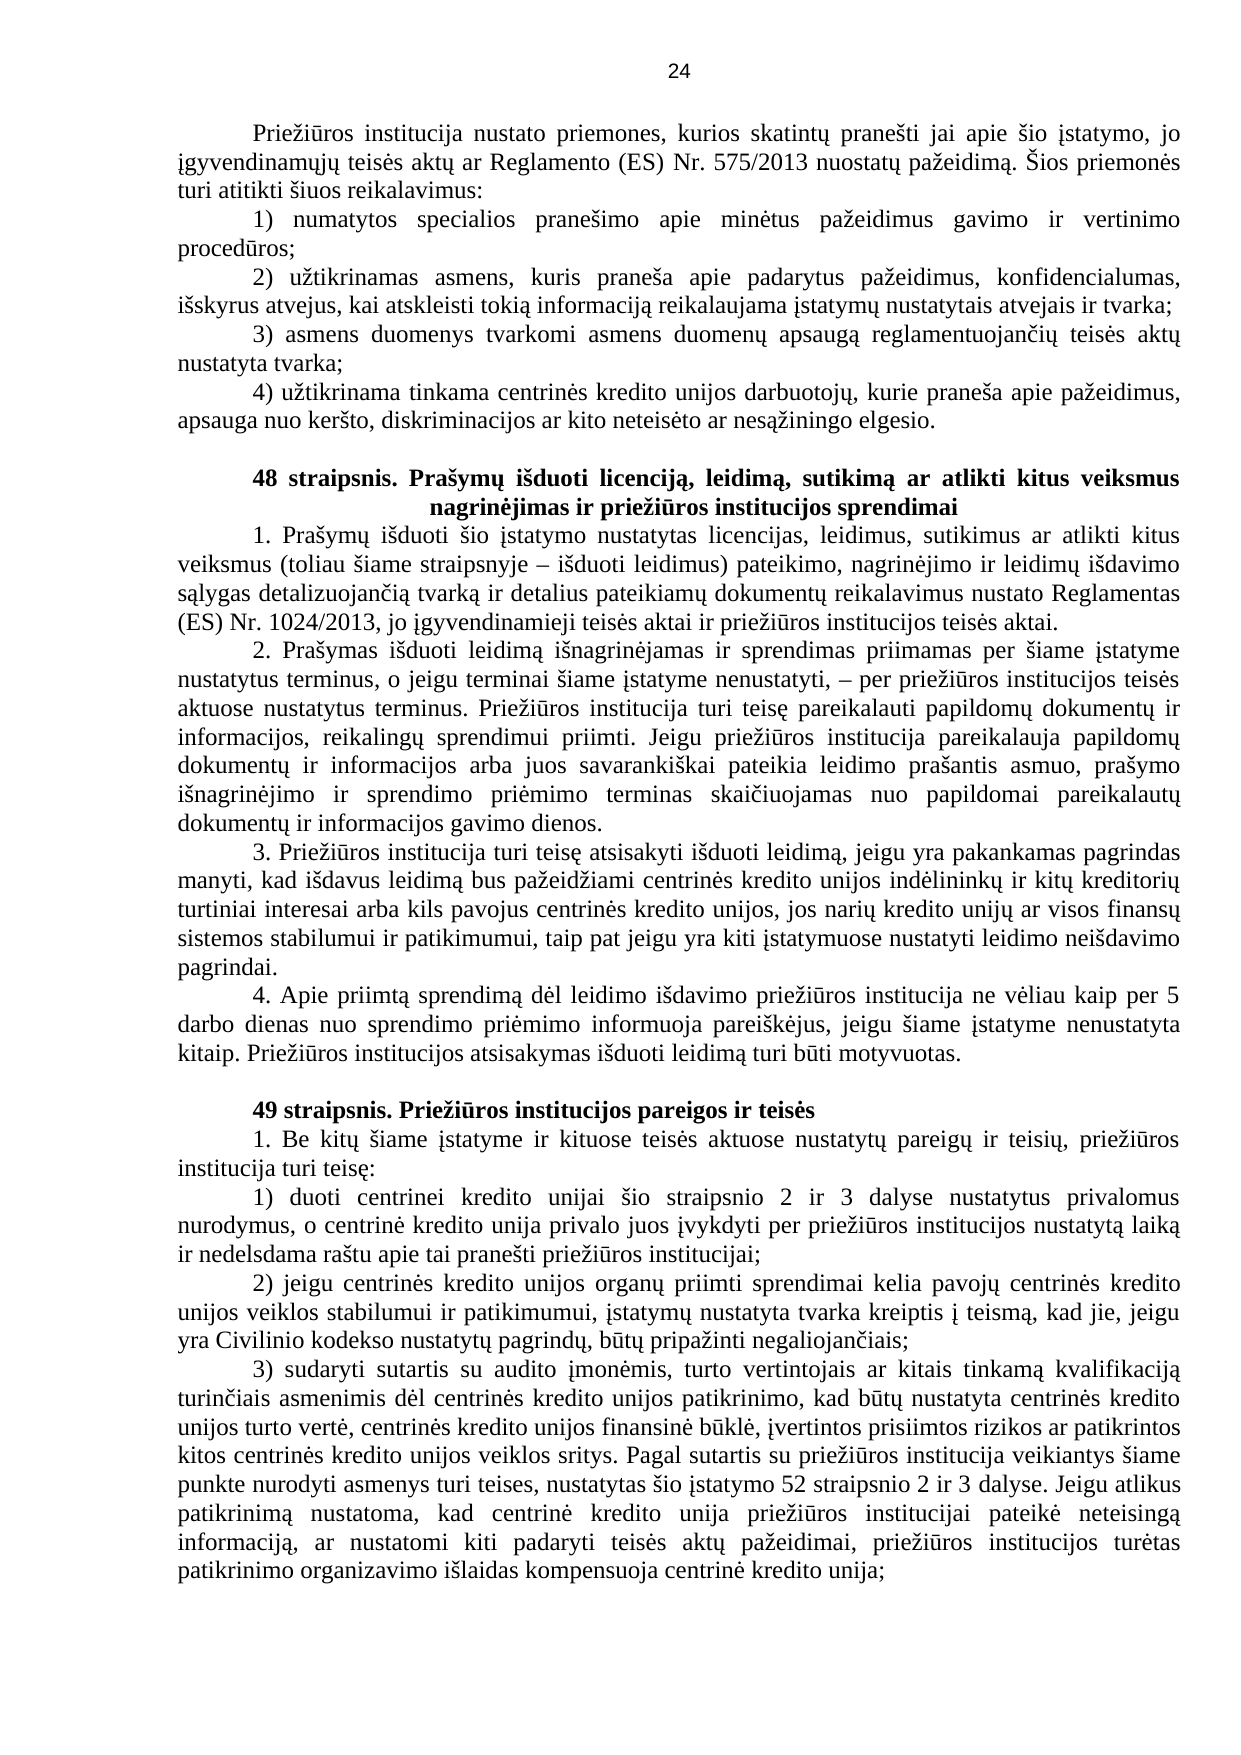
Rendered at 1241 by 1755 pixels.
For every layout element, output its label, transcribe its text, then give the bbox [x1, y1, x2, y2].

text 48 straipsnis. Prašymų išduoti licenciją, leidimą, sutikimą ar atlikti kitus veiksmus nagrinėjimas ir priežiūros institucijos sprendimai [252, 463, 1181, 521]
text Priežiūros institucija nustato priemones, kurios skatintų pranešti jai apie šio įstatymo, jo įgyvendinamųjų teisės aktų ar Reglamento (ES) Nr. 575/2013 nuostatų pažeidimą. Šios priemonės turi atitikti šiuos reikalavimus: [177, 118, 1181, 204]
text 1) numatytos specialios pranešimo apie minėtus pažeidimus gavimo ir vertinimo procedūros; [177, 204, 1181, 262]
text 3) sudaryti sutartis su audito įmonėmis, turto vertintojais ar kitais tinkamą kvalifikaciją turinčiais asmenimis dėl centrinės kredito unijos patikrinimo, kad būtų nustatyta centrinės kredito unijos turto vertė, centrinės kredito unijos finansinė būklė, įvertintos prisiimtos rizikos ar patikrintos kitos centrinės kredito unijos veiklos sritys. Pagal sutartis su priežiūros institucija veikiantys šiame punkte nurodyti asmenys turi teises, nustatytas šio įstatymo 52 straipsnio 2 ir 3 dalyse. Jeigu atlikus patikrinimą nustatoma, kad centrinė kredito unija priežiūros institucijai pateikė neteisingą informaciją, ar nustatomi kiti padaryti teisės aktų pažeidimai, priežiūros institucijos turėtas patikrinimo organizavimo išlaidas kompensuoja centrinė kredito unija; [177, 1354, 1181, 1584]
text 49 straipsnis. Priežiūros institucijos pareigos ir teisės [177, 1096, 1181, 1124]
text 1. Prašymų išduoti šio įstatymo nustatytas licencijas, leidimus, sutikimus ar atlikti kitus veiksmus (toliau šiame straipsnyje – išduoti leidimus) pateikimo, nagrinėjimo ir leidimų išdavimo sąlygas detalizuojančią tvarką ir detalius pateikiamų dokumentų reikalavimus nustato Reglamentas (ES) Nr. 1024/2013, jo įgyvendinamieji teisės aktai ir priežiūros institucijos teisės aktai. [177, 521, 1181, 636]
text 1. Be kitų šiame įstatyme ir kituose teisės aktuose nustatytų pareigų ir teisių, priežiūros institucija turi teisę: [177, 1124, 1181, 1182]
text 3) asmens duomenys tvarkomi asmens duomenų apsaugą reglamentuojančių teisės aktų nustatyta tvarka; [177, 319, 1181, 377]
text 1) duoti centrinei kredito unijai šio straipsnio 2 ir 3 dalyse nustatytus privalomus nurodymus, o centrinė kredito unija privalo juos įvykdyti per priežiūros institucijos nustatytą laiką ir nedelsdama raštu apie tai pranešti priežiūros institucijai; [177, 1182, 1181, 1268]
text 4. Apie priimtą sprendimą dėl leidimo išdavimo priežiūros institucija ne vėliau kaip per 5 darbo dienas nuo sprendimo priėmimo informuoja pareiškėjus, jeigu šiame įstatyme nenustatyta kitaip. Priežiūros institucijos atsisakymas išduoti leidimą turi būti motyvuotas. [177, 981, 1181, 1067]
text 3. Priežiūros institucija turi teisę atsisakyti išduoti leidimą, jeigu yra pakankamas pagrindas manyti, kad išdavus leidimą bus pažeidžiami centrinės kredito unijos indėlininkų ir kitų kreditorių turtiniai interesai arba kils pavojus centrinės kredito unijos, jos narių kredito unijų ar visos finansų sistemos stabilumui ir patikimumui, taip pat jeigu yra kiti įstatymuose nustatyti leidimo neišdavimo pagrindai. [177, 837, 1181, 981]
text 2. Prašymas išduoti leidimą išnagrinėjamas ir sprendimas priimamas per šiame įstatyme nustatytus terminus, o jeigu terminai šiame įstatyme nenustatyti, – per priežiūros institucijos teisės aktuose nustatytus terminus. Priežiūros institucija turi teisę pareikalauti papildomų dokumentų ir informacijos, reikalingų sprendimui priimti. Jeigu priežiūros institucija pareikalauja papildomų dokumentų ir informacijos arba juos savarankiškai pateikia leidimo prašantis asmuo, prašymo išnagrinėjimo ir sprendimo priėmimo terminas skaičiuojamas nuo papildomai pareikalautų dokumentų ir informacijos gavimo dienos. [177, 636, 1181, 837]
text 2) jeigu centrinės kredito unijos organų priimti sprendimai kelia pavojų centrinės kredito unijos veiklos stabilumui ir patikimumui, įstatymų nustatyta tvarka kreiptis į teismą, kad jie, jeigu yra Civilinio kodekso nustatytų pagrindų, būtų pripažinti negaliojančiais; [177, 1268, 1181, 1354]
text 2) užtikrinamas asmens, kuris praneša apie padarytus pažeidimus, konfidencialumas, išskyrus atvejus, kai atskleisti tokią informaciją reikalaujama įstatymų nustatytais atvejais ir tvarka; [177, 262, 1181, 319]
text 4) užtikrinama tinkama centrinės kredito unijos darbuotojų, kurie praneša apie pažeidimus, apsauga nuo keršto, diskriminacijos ar kito neteisėto ar nesąžiningo elgesio. [177, 377, 1181, 434]
